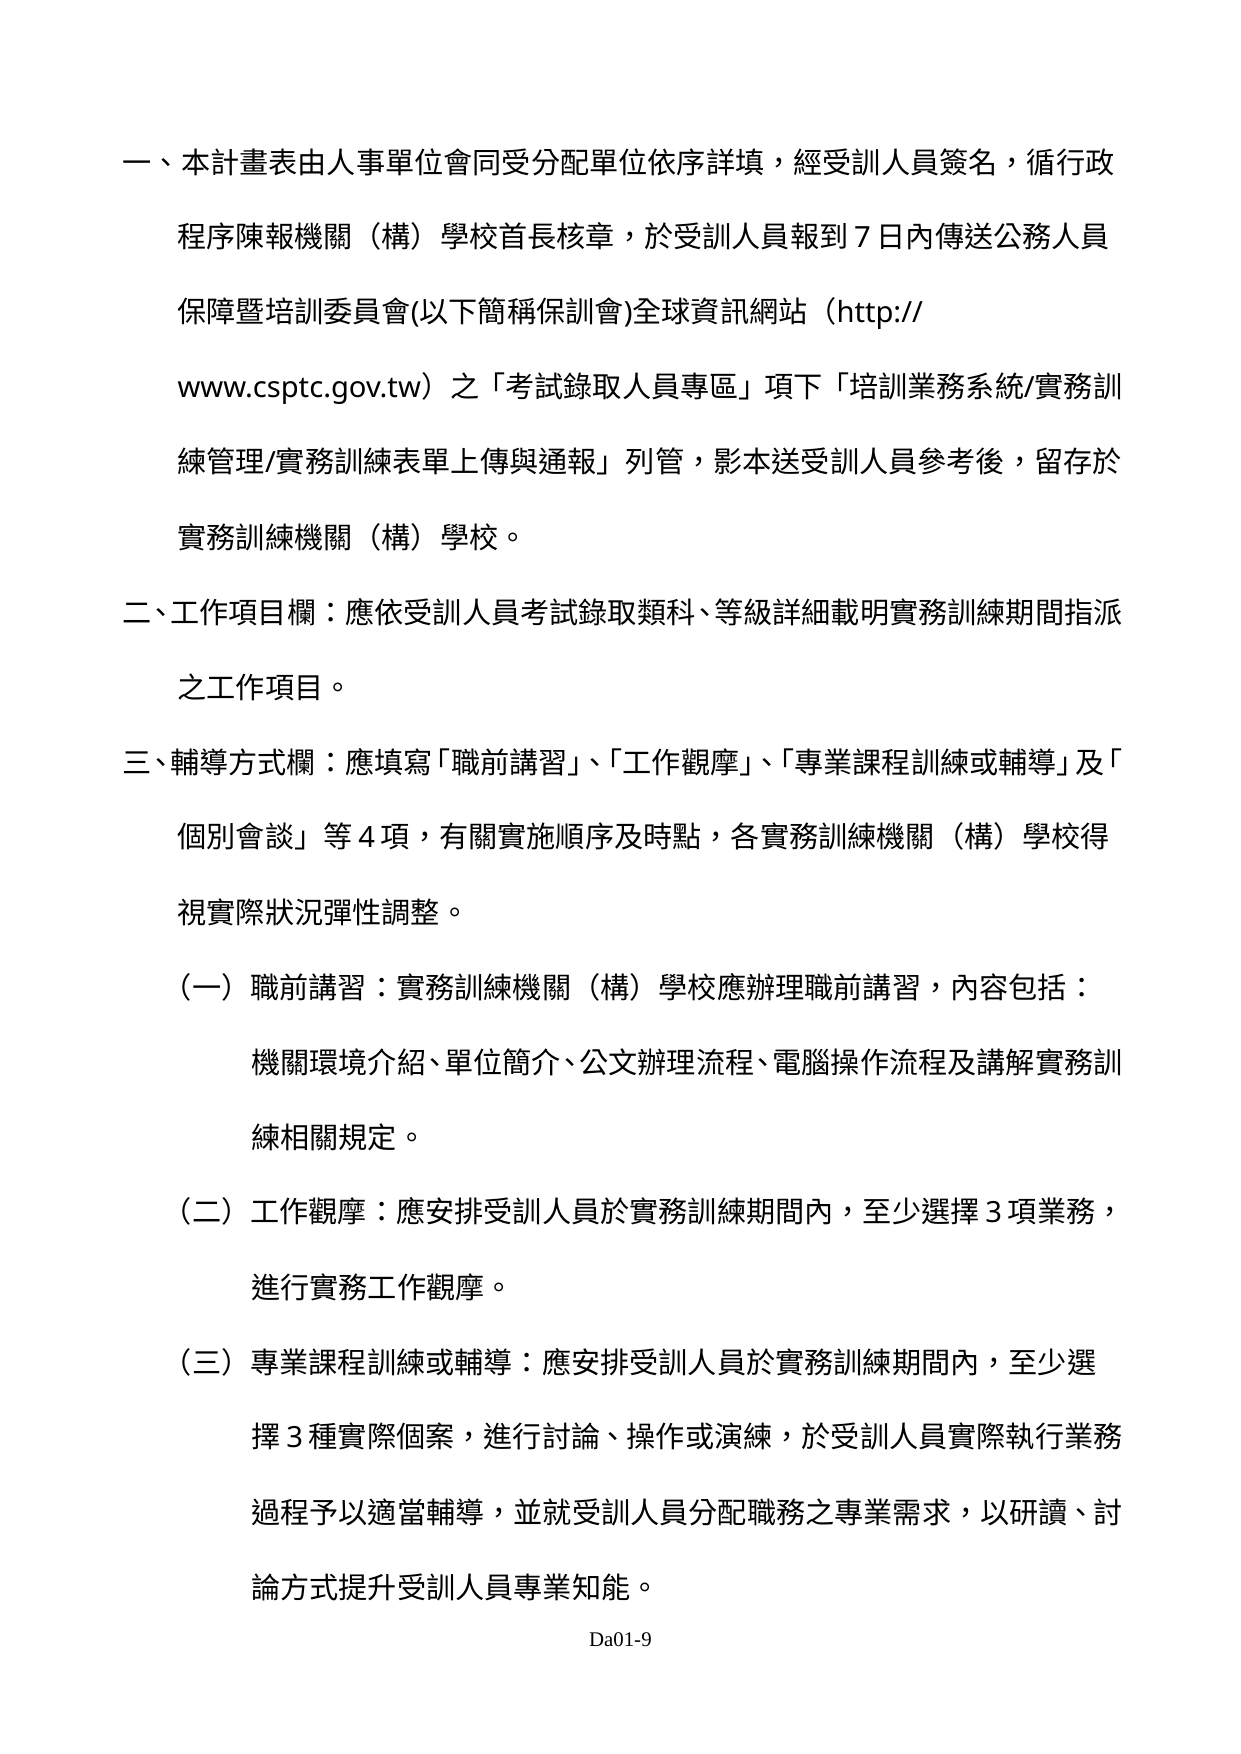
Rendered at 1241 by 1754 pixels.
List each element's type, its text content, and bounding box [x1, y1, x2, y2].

text 三、輔導方式欄：應填寫「職前講習」、「工作觀摩」、「專業課程訓練或輔導」及「個別會談」等4項，有關實施順序及時點，各實務訓練機關（構）學校得視實際狀況彈性調整。 [122, 723, 1122, 948]
text （三）專業課程訓練或輔導：應安排受訓人員於實務訓練期間內，至少選擇3種實際個案，進行討論、操作或演練，於受訓人員實際執行業務過程予以適當輔導，並就受訓人員分配職務之專業需求，以研讀、討論方式提升受訓人員專業知能。 [163, 1323, 1122, 1623]
text （二）工作觀摩：應安排受訓人員於實務訓練期間內，至少選擇3項業務，進行實務工作觀摩。 [163, 1173, 1122, 1323]
text 二、工作項目欄：應依受訓人員考試錄取類科、等級詳細載明實務訓練期間指派之工作項目。 [122, 573, 1122, 723]
text 一、本計畫表由人事單位會同受分配單位依序詳填，經受訓人員簽名，循行政程序陳報機關（構）學校首長核章，於受訓人員報到7日內傳送公務人員保障暨培訓委員會(以下簡稱保訓會)全球資訊網站（http://www.csptc.gov.tw）之「考試錄取人員專區」項下「培訓業務系統/實務訓練管理/實務訓練表單上傳與通報」列管，影本送受訓人員參考後，留存於實務訓練機關（構）學校。 [122, 123, 1122, 573]
text （一）職前講習：實務訓練機關（構）學校應辦理職前講習，內容包括：機關環境介紹、單位簡介、公文辦理流程、電腦操作流程及講解實務訓練相關規定。 [163, 948, 1122, 1173]
